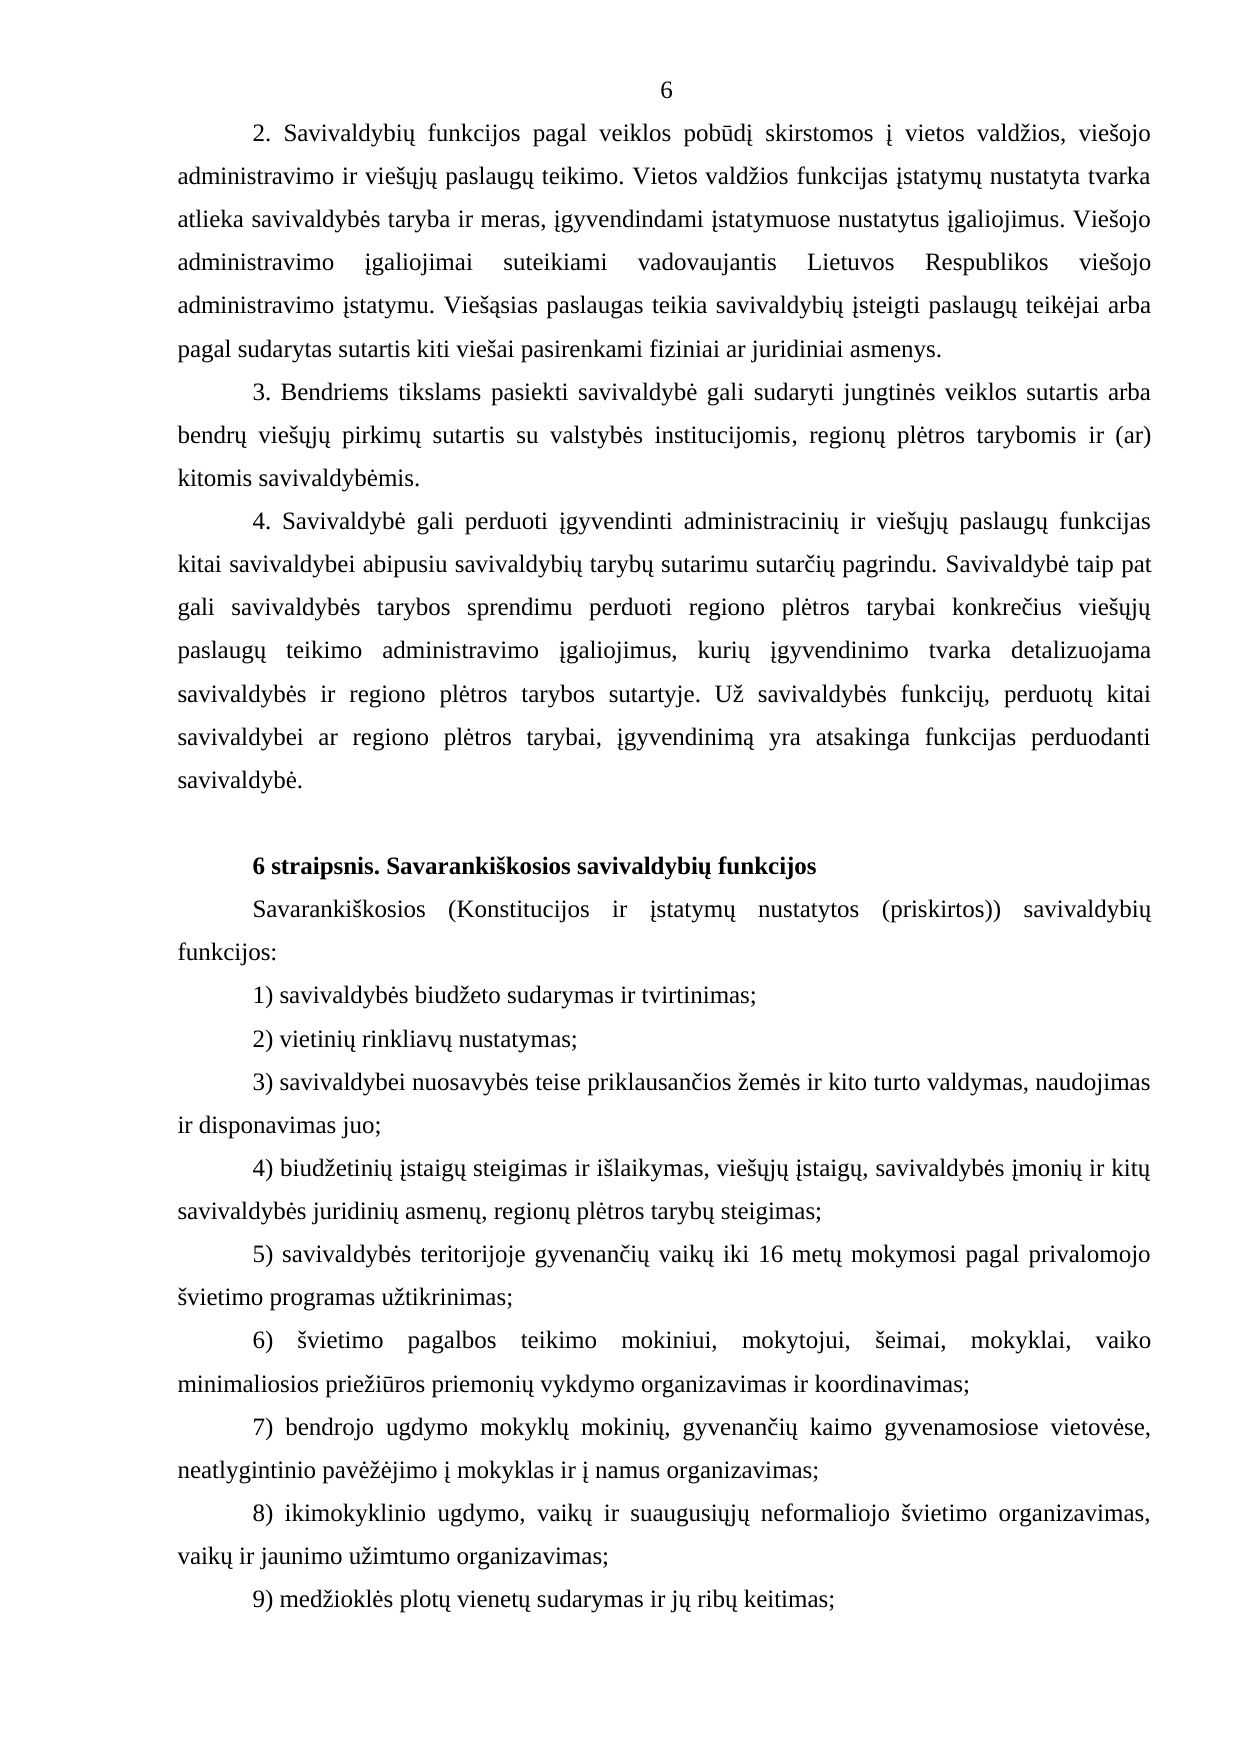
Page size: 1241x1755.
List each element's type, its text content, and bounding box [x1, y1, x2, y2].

text 4) biudžetinių įstaigų steigimas ir išlaikymas, viešųjų įstaigų, savivaldybės įmonių ir kitų savivaldybės juridinių asmenų, regionų plėtros tarybų steigimas; [177, 1153, 1152, 1225]
text Savarankiškosios (Konstitucijos ir įstatymų nustatytos (priskirtos)) savivaldybių funkcijos: [177, 894, 1152, 966]
text 9) medžioklės plotų vienetų sudarymas ir jų ribų keitimas; [177, 1584, 1152, 1613]
text 3. Bendriems tikslams pasiekti savivaldybė gali sudaryti jungtinės veiklos sutartis arba bendrų viešųjų pirkimų sutartis su valstybės institucijomis, regionų plėtros tarybomis ir (ar) kitomis savivaldybėmis. [177, 377, 1152, 492]
text 1) savivaldybės biudžeto sudarymas ir tvirtinimas; [177, 981, 1152, 1009]
text 8) ikimokyklinio ugdymo, vaikų ir suaugusiųjų neformaliojo švietimo organizavimas, vaikų ir jaunimo užimtumo organizavimas; [177, 1498, 1152, 1570]
text 4. Savivaldybė gali perduoti įgyvendinti administracinių ir viešųjų paslaugų funkcijas kitai savivaldybei abipusiu savivaldybių tarybų sutarimu sutarčių pagrindu. Savivaldybė taip pat gali savivaldybės tarybos sprendimu perduoti regiono plėtros tarybai konkrečius viešųjų paslaugų teikimo administravimo įgaliojimus, kurių įgyvendinimo tvarka detalizuojama savivaldybės ir regiono plėtros tarybos sutartyje. Už savivaldybės funkcijų, perduotų kitai savivaldybei ar regiono plėtros tarybai, įgyvendinimą yra atsakinga funkcijas perduodanti savivaldybė. [177, 506, 1152, 794]
text 2. Savivaldybių funkcijos pagal veiklos pobūdį skirstomos į vietos valdžios, viešojo administravimo ir viešųjų paslaugų teikimo. Vietos valdžios funkcijas įstatymų nustatyta tvarka atlieka savivaldybės taryba ir meras, įgyvendindami įstatymuose nustatytus įgaliojimus. Viešojo administravimo įgaliojimai suteikiami vadovaujantis Lietuvos Respublikos viešojo administravimo įstatymu. Viešąsias paslaugas teikia savivaldybių įsteigti paslaugų teikėjai arba pagal sudarytas sutartis kiti viešai pasirenkami fiziniai ar juridiniai asmenys. [177, 118, 1152, 362]
text 2) vietinių rinkliavų nustatymas; [177, 1024, 1152, 1052]
text 3) savivaldybei nuosavybės teise priklausančios žemės ir kito turto valdymas, naudojimas ir disponavimas juo; [177, 1067, 1152, 1139]
text 5) savivaldybės teritorijoje gyvenančių vaikų iki 16 metų mokymosi pagal privalomojo švietimo programas užtikrinimas; [177, 1239, 1152, 1311]
text 7) bendrojo ugdymo mokyklų mokinių, gyvenančių kaimo gyvenamosiose vietovėse, neatlygintinio pavėžėjimo į mokyklas ir į namus organizavimas; [177, 1412, 1152, 1484]
text 6 straipsnis. Savarankiškosios savivaldybių funkcijos [177, 851, 1152, 880]
text 6) švietimo pagalbos teikimo mokiniui, mokytojui, šeimai, mokyklai, vaiko minimaliosios priežiūros priemonių vykdymo organizavimas ir koordinavimas; [177, 1326, 1152, 1397]
